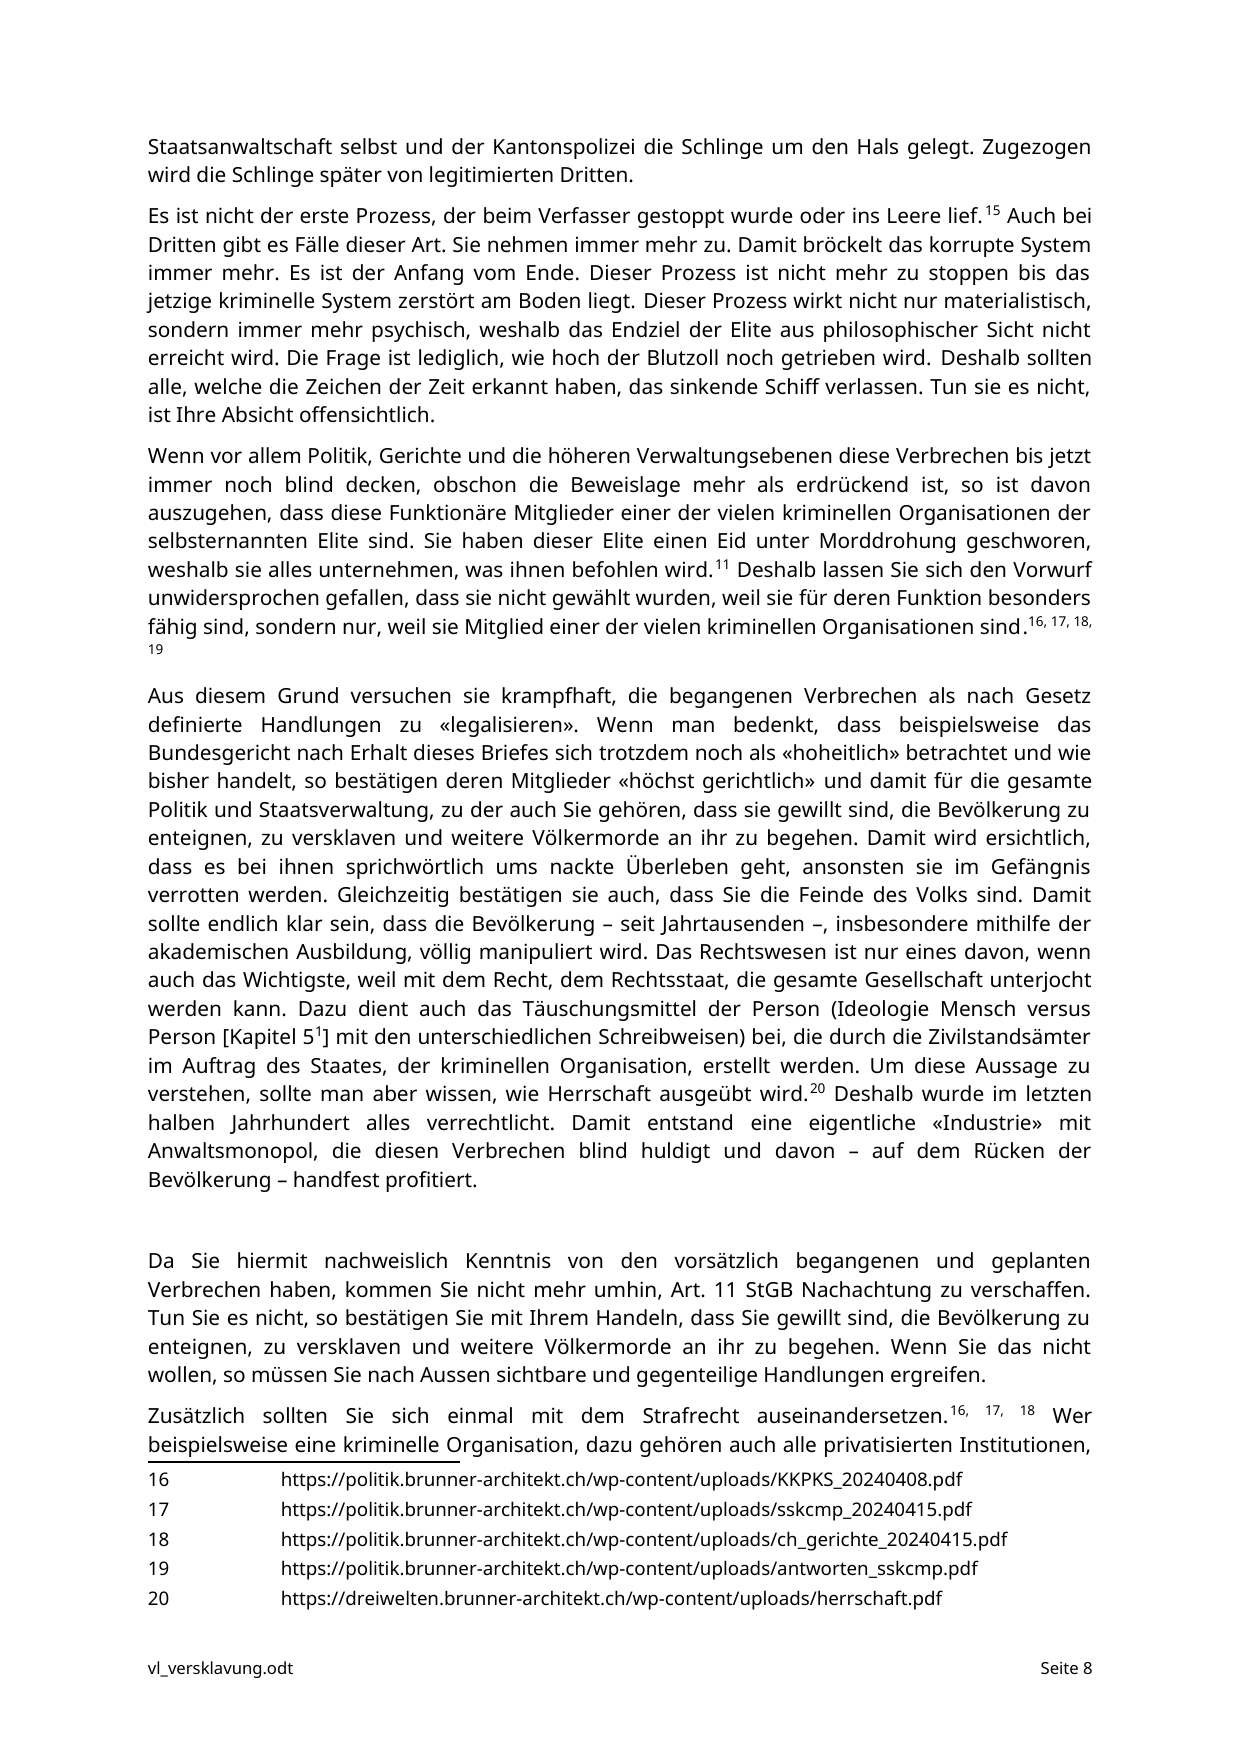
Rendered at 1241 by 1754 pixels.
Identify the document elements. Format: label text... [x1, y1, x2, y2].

text Zusätzlich sollten Sie sich einmal mit dem Strafrecht auseinandersetzen.16, 17, 18 Wer beispielsweise eine kriminelle Organisation, dazu gehören auch alle privatisierten Institutionen, [148, 1401, 1092, 1458]
text https://politik.brunner-architekt.ch/wp-content/uploads/KKPKS_20240408.pdf [148, 1467, 1092, 1492]
text Es ist nicht der erste Prozess, der beim Verfasser gestoppt wurde oder ins Leere lief.15 Auch bei Dritten gibt es Fälle dieser Art. Sie nehmen immer mehr zu. Damit bröckelt das korrupte System immer mehr. Es ist der Anfang vom Ende. Dieser Prozess ist nicht mehr zu stoppen bis das jetzige kriminelle System zerstört am Boden liegt. Dieser Prozess wirkt nicht nur materialistisch, sondern immer mehr psychisch, weshalb das Endziel der Elite aus philosophischer Sicht nicht erreicht wird. Die Frage ist lediglich, wie hoch der Blutzoll noch getrieben wird. Deshalb sollten alle, welche die Zeichen der Zeit erkannt haben, das sinkende Schiff verlassen. Tun sie es nicht, ist Ihre Absicht offensichtlich. [148, 201, 1092, 429]
text Staatsanwaltschaft selbst und der Kantonspolizei die Schlinge um den Hals gelegt. Zugezogen wird die Schlinge später von legitimierten Dritten. [148, 132, 1092, 189]
text https://politik.brunner-architekt.ch/wp-content/uploads/antworten_sskcmp.pdf [148, 1556, 1092, 1581]
text https://politik.brunner-architekt.ch/wp-content/uploads/ch_gerichte_20240415.pdf [148, 1526, 1092, 1551]
text Wenn vor allem Politik, Gerichte und die höheren Verwaltungsebenen diese Verbrechen bis jetzt immer noch blind decken, obschon die Beweislage mehr als erdrückend ist, so ist davon auszugehen, dass diese Funktionäre Mitglieder einer der vielen kriminellen Organisationen der selbsternannten Elite sind. Sie haben dieser Elite einen Eid unter Morddrohung geschworen, weshalb sie alles unternehmen, was ihnen befohlen wird.11 Deshalb lassen Sie sich den Vorwurf unwidersprochen gefallen, dass sie nicht gewählt wurden, weil sie für deren Funktion besonders fähig sind, sondern nur, weil sie Mitglied einer der vielen kriminellen Organisationen sind., , , [148, 441, 1092, 669]
text Da Sie hiermit nachweislich Kenntnis von den vorsätzlich begangenen und geplanten Verbrechen haben, kommen Sie nicht mehr umhin, Art. 11 StGB Nachachtung zu verschaffen. Tun Sie es nicht, so bestätigen Sie mit Ihrem Handeln, dass Sie gewillt sind, die Bevölkerung zu enteignen, zu versklaven und weitere Völkermorde an ihr zu begehen. Wenn Sie das nicht wollen, so müssen Sie nach Aussen sichtbare und gegenteilige Handlungen ergreifen. [148, 1247, 1092, 1389]
text https://politik.brunner-architekt.ch/wp-content/uploads/sskcmp_20240415.pdf [148, 1496, 1092, 1522]
text https://dreiwelten.brunner-architekt.ch/wp-content/uploads/herrschaft.pdf [148, 1585, 1092, 1611]
text Aus diesem Grund versuchen sie krampfhaft, die begangenen Verbrechen als nach Gesetz definierte Handlungen zu «legalisieren». Wenn man bedenkt, dass beispielsweise das Bundesgericht nach Erhalt dieses Briefes sich trotzdem noch als «hoheitlich» betrachtet und wie bisher handelt, so bestätigen deren Mitglieder «höchst gerichtlich» und damit für die gesamte Politik und Staatsverwaltung, zu der auch Sie gehören, dass sie gewillt sind, die Bevölkerung zu enteignen, zu versklaven und weitere Völkermorde an ihr zu begehen. Damit wird ersichtlich, dass es bei ihnen sprichwörtlich ums nackte Überleben geht, ansonsten sie im Gefängnis verrotten werden. Gleichzeitig bestätigen sie auch, dass Sie die Feinde des Volks sind. Damit sollte endlich klar sein, dass die Bevölkerung – seit Jahrtausenden –, insbesondere mithilfe der akademischen Ausbildung, völlig manipuliert wird. Das Rechtswesen ist nur eines davon, wenn auch das Wichtigste, weil mit dem Recht, dem Rechtsstaat, die gesamte Gesellschaft unterjocht werden kann. Dazu dient auch das Täuschungsmittel der Person (Ideologie Mensch versus Person [Kapitel 51] mit den unterschiedlichen Schreibweisen) bei, die durch die Zivilstandsämter im Auftrag des Staates, der kriminellen Organisation, erstellt werden. Um diese Aussage zu verstehen, sollte man aber wissen, wie Herrschaft ausgeübt wird. Deshalb wurde im letzten halben Jahrhundert alles verrechtlicht. Damit entstand eine eigentliche «Industrie» mit Anwaltsmonopol, die diesen Verbrechen blind huldigt und davon – auf dem Rücken der Bevölkerung – handfest profitiert. [148, 681, 1092, 1193]
